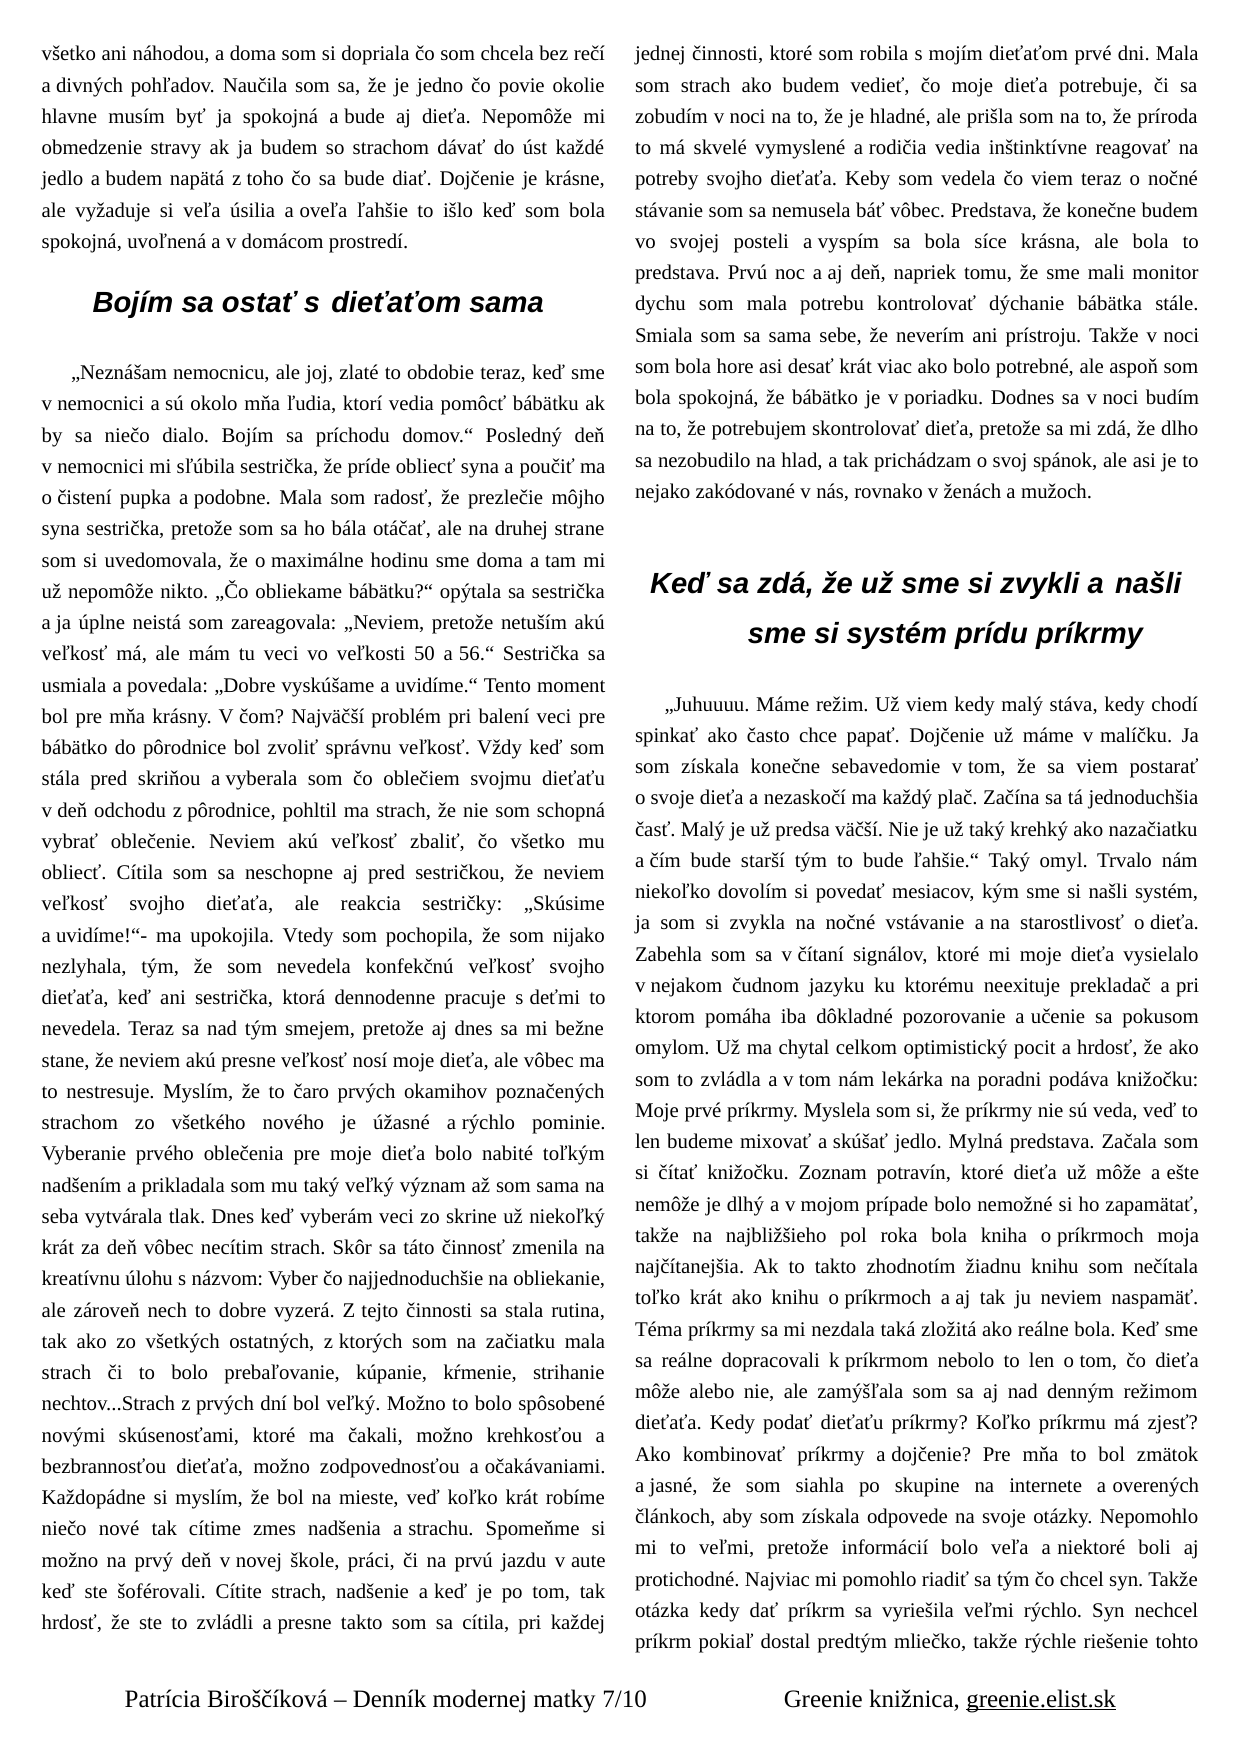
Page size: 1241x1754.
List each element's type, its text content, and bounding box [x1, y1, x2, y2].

text „Juhuuuu. Máme režim. Už viem kedy malý stáva, kedy chodí spinkať ako často chce papať. Dojčenie už máme v malíčku. Ja som získala konečne sebavedomie v tom, že sa viem postarať o svoje dieťa a nezaskočí ma každý plač. Začína sa tá jednoduchšia časť. Malý je už predsa väčší. Nie je už taký krehký ako nazačiatku a čím bude starší tým to bude ľahšie.“ Taký omyl. Trvalo nám niekoľko dovolím si povedať mesiacov, kým sme si našli systém, ja som si zvykla na nočné vstávanie a na starostlivosť o dieťa. Zabehla som sa v čítaní signálov, ktoré mi moje dieťa vysielalo v nejakom čudnom jazyku ku ktorému neexituje prekladač a pri ktorom pomáha iba dôkladné pozorovanie a učenie sa pokusom omylom. Už ma chytal celkom optimistický pocit a hrdosť, že ako som to zvládla a v tom nám lekárka na poradni podáva knižočku: Moje prvé príkrmy. Myslela som si, že príkrmy nie sú veda, veď to len budeme mixovať a skúšať jedlo. Mylná predstava. Začala som si čítať knižočku. Zoznam potravín, ktoré dieťa už môže a ešte nemôže je dlhý a v mojom prípade bolo nemožné si ho zapamätať, takže na najbližšieho pol roka bola kniha o príkrmoch moja najčítanejšia. Ak to takto zhodnotím žiadnu knihu som nečítala toľko krát ako knihu o príkrmoch a aj tak ju neviem naspamäť. Téma príkrmy sa mi nezdala taká zložitá ako reálne bola. Keď sme sa reálne dopracovali k príkrmom nebolo to len o tom, čo dieťa môže alebo nie, ale zamýšľala som sa aj nad denným režimom dieťaťa. Kedy podať dieťaťu príkrmy? Koľko príkrmu má zjesť? Ako kombinovať príkrmy a dojčenie? Pre mňa to bol zmätok a jasné, že som siahla po skupine na internete a overených článkoch, aby som získala odpovede na svoje otázky. Nepomohlo mi to veľmi, pretože informácií bolo veľa a niektoré boli aj protichodné. Najviac mi pomohlo riadiť sa tým čo chcel syn. Takže otázka kedy dať príkrm sa vyriešila veľmi rýchlo. Syn nechcel príkrm pokiaľ dostal predtým mliečko, takže rýchle riešenie tohto [635, 692, 1199, 1653]
text jednej činnosti, ktoré som robila s mojím dieťaťom prvé dni. Mala som strach ako budem vedieť, čo moje dieťa potrebuje, či sa zobudím v noci na to, že je hladné, ale prišla som na to, že príroda to má skvelé vymyslené a rodičia vedia inštinktívne reagovať na potreby svojho dieťaťa. Keby som vedela čo viem teraz o nočné stávanie som sa nemusela báť vôbec. Predstava, že konečne budem vo svojej posteli a vyspím sa bola síce krásna, ale bola to predstava. Prvú noc a aj deň, napriek tomu, že sme mali monitor dychu som mala potrebu kontrolovať dýchanie bábätka stále. Smiala som sa sama sebe, že neverím ani prístroju. Takže v noci som bola hore asi desať krát viac ako bolo potrebné, ale aspoň som bola spokojná, že bábätko je v poriadku. Dodnes sa v noci budím na to, že potrebujem skontrolovať dieťa, pretože sa mi zdá, že dlho sa nezobudilo na hlad, a tak prichádzam o svoj spánok, ale asi je to nejako zakódované v nás, rovnako v ženách a mužoch. [635, 41, 1199, 503]
subtitle Keď sa zdá, že už sme si zvykli a našli sme si systém prídu príkrmy [635, 566, 1199, 650]
text „Neznášam nemocnicu, ale joj, zlaté to obdobie teraz, keď sme v nemocnici a sú okolo mňa ľudia, ktorí vedia pomôcť bábätku ak by sa niečo dialo. Bojím sa príchodu domov.“ Posledný deň v nemocnici mi sľúbila sestrička, že príde obliecť syna a poučiť ma o čistení pupka a podobne. Mala som radosť, že prezlečie môjho syna sestrička, pretože som sa ho bála otáčať, ale na druhej strane som si uvedomovala, že o maximálne hodinu sme doma a tam mi už nepomôže nikto. „Čo obliekame bábätku?“ opýtala sa sestrička a ja úplne neistá som zareagovala: „Neviem, pretože netuším akú veľkosť má, ale mám tu veci vo veľkosti 50 a 56.“ Sestrička sa usmiala a povedala: „Dobre vyskúšame a uvidíme.“ Tento moment bol pre mňa krásny. V čom? Najväčší problém pri balení veci pre bábätko do pôrodnice bol zvoliť správnu veľkosť. Vždy keď som stála pred skriňou a vyberala som čo oblečiem svojmu dieťaťu v deň odchodu z pôrodnice, pohltil ma strach, že nie som schopná vybrať oblečenie. Neviem akú veľkosť zbaliť, čo všetko mu obliecť. Cítila som sa neschopne aj pred sestričkou, že neviem veľkosť svojho dieťaťa, ale reakcia sestričky: „Skúsime a uvidíme!“- ma upokojila. Vtedy som pochopila, že som nijako nezlyhala, tým, že som nevedela konfekčnú veľkosť svojho dieťaťa, keď ani sestrička, ktorá dennodenne pracuje s deťmi to nevedela. Teraz sa nad tým smejem, pretože aj dnes sa mi bežne stane, že neviem akú presne veľkosť nosí moje dieťa, ale vôbec ma to nestresuje. Myslím, že to čaro prvých okamihov poznačených strachom zo všetkého nového je úžasné a rýchlo pominie. Vyberanie prvého oblečenia pre moje dieťa bolo nabité toľkým nadšením a prikladala som mu taký veľký význam až som sama na seba vytvárala tlak. Dnes keď vyberám veci zo skrine už niekoľký krát za deň vôbec necítim strach. Skôr sa táto činnosť zmenila na kreatívnu úlohu s názvom: Vyber čo najjednoduchšie na obliekanie, ale zároveň nech to dobre vyzerá. Z tejto činnosti sa stala rutina, tak ako zo všetkých ostatných, z ktorých som na začiatku mala strach či to bolo prebaľovanie, kúpanie, kŕmenie, strihanie nechtov...Strach z prvých dní bol veľký. Možno to bolo spôsobené novými skúsenosťami, ktoré ma čakali, možno krehkosťou a bezbrannosťou dieťaťa, možno zodpovednosťou a očakávaniami. Každopádne si myslím, že bol na mieste, veď koľko krát robíme niečo nové tak cítime zmes nadšenia a strachu. Spomeňme si možno na prvý deň v novej škole, práci, či na prvú jazdu v aute keď ste šoférovali. Cítite strach, nadšenie a keď je po tom, tak hrdosť, že ste to zvládli a presne takto som sa cítila, pri každej [41, 360, 605, 1634]
text všetko ani náhodou, a doma som si dopriala čo som chcela bez rečí a divných pohľadov. Naučila som sa, že je jedno čo povie okolie hlavne musím byť ja spokojná a bude aj dieťa. Nepomôže mi obmedzenie stravy ak ja budem so strachom dávať do úst každé jedlo a budem napätá z toho čo sa bude diať. Dojčenie je krásne, ale vyžaduje si veľa úsilia a oveľa ľahšie to išlo keď som bola spokojná, uvoľnená a v domácom prostredí. [41, 41, 605, 253]
subtitle Bojím sa ostať s dieťaťom sama [41, 285, 605, 318]
